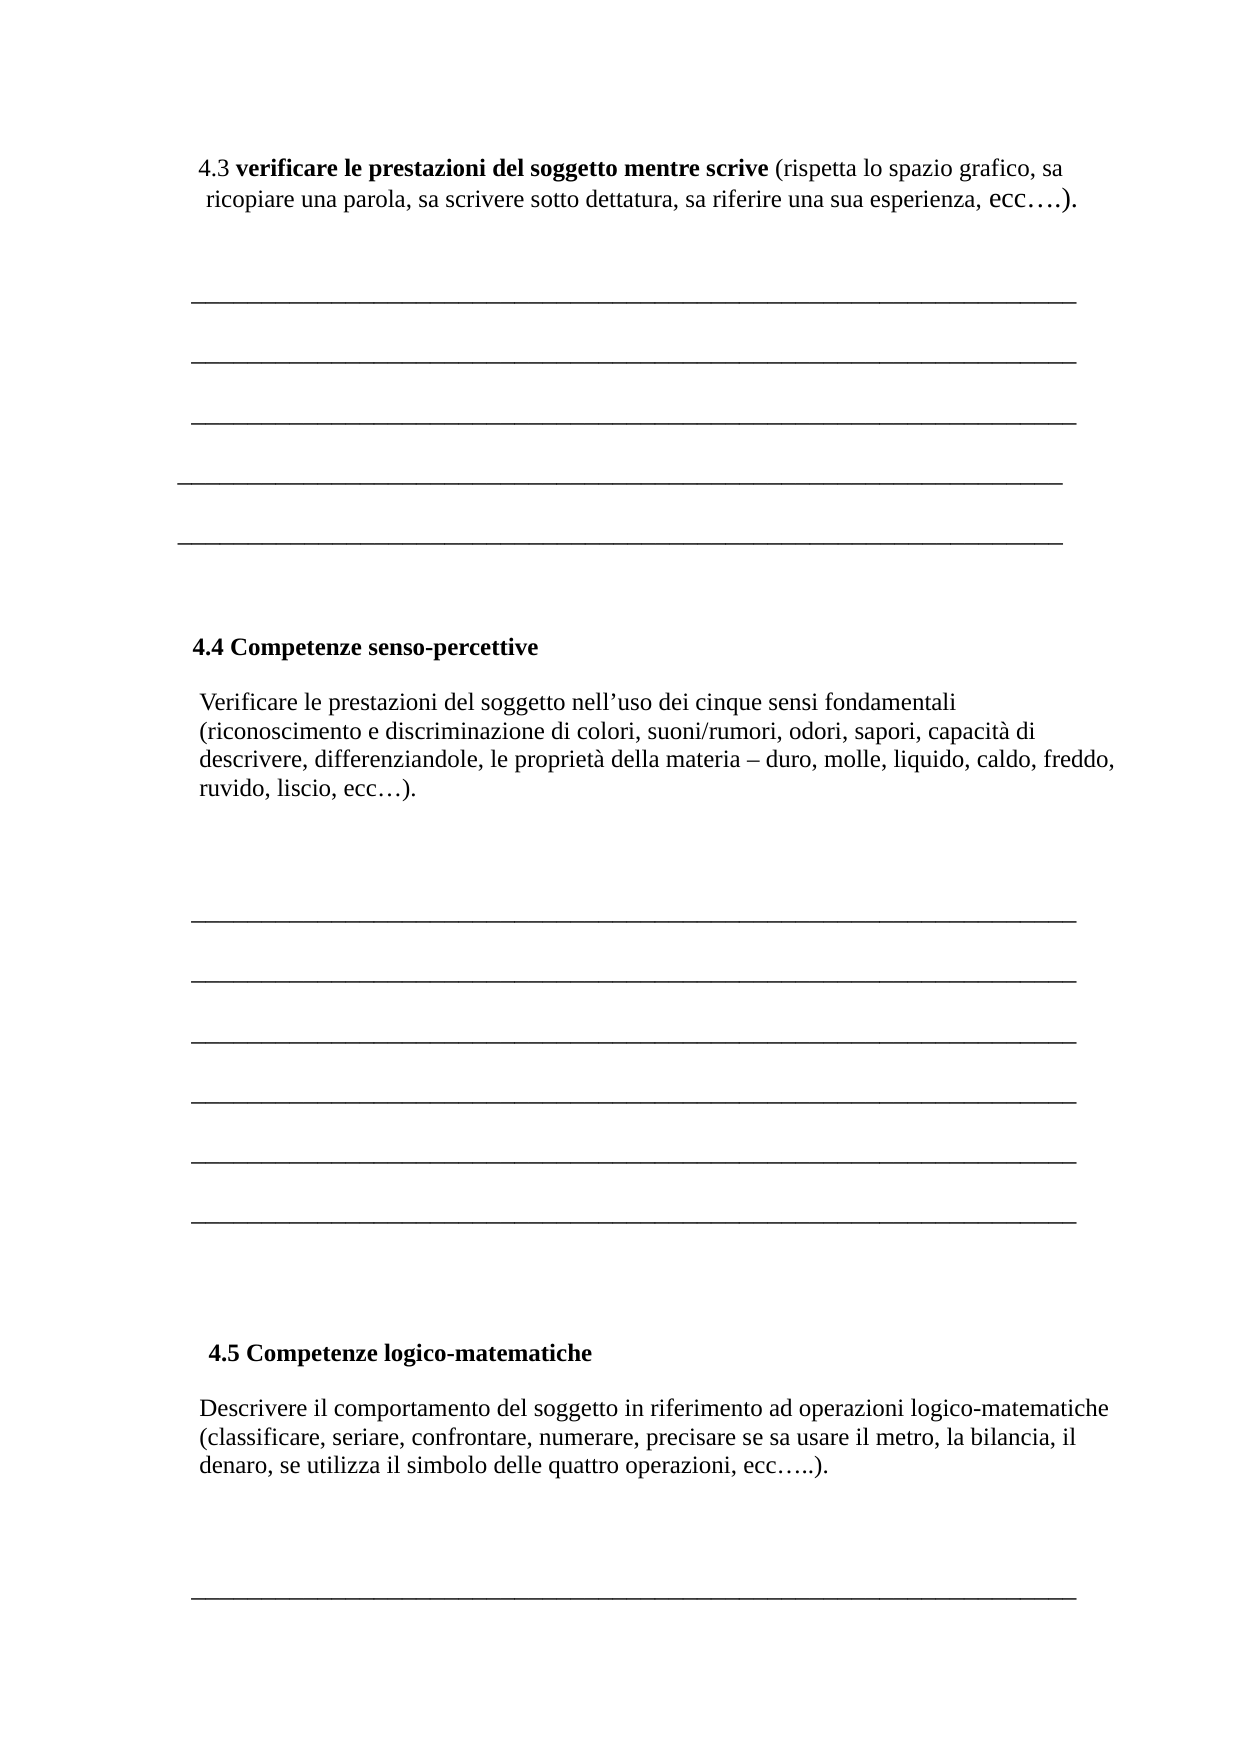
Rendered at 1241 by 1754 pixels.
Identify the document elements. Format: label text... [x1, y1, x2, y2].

text _______________________________________________________________ [191, 893, 1122, 926]
text _______________________________________________________________ [191, 1570, 1122, 1603]
text _______________________________________________________________ [191, 274, 1122, 307]
text Verificare le prestazioni del soggetto nell’uso dei cinque sensi fondamentali (riconoscimento e discriminazione di colori, suoni/rumori, odori, sapori, capacità di descrivere, differenziandole, le proprietà della materia – duro, molle, liquido, caldo, freddo, ruvido, liscio, ecc…). [199, 687, 1122, 802]
text _______________________________________________________________ [191, 1194, 1122, 1227]
text _______________________________________________________________ _______________________________________________________________ [118, 455, 1122, 547]
text 4.3 verificare le prestazioni del soggetto mentre scrive (rispetta lo spazio grafico, sa ricopiare una parola, sa scrivere sotto dettatura, sa riferire una sua esperienza, ecc….). [198, 153, 1122, 214]
text _______________________________________________________________ [191, 1074, 1122, 1106]
text _______________________________________________________________ [191, 1014, 1122, 1046]
text _______________________________________________________________ [191, 1134, 1122, 1166]
text _______________________________________________________________ [191, 394, 1122, 427]
subtitle 4.5 Competenze logico-matematiche [208, 1338, 1122, 1366]
text Descrivere il comportamento del soggetto in riferimento ad operazioni logico-matematiche (classificare, seriare, confrontare, numerare, precisare se sa usare il metro, la bilancia, il denaro, se utilizza il simbolo delle quattro operazioni, ecc…..). [199, 1393, 1122, 1479]
subtitle 4.4 Competenze senso-percettive [192, 632, 1122, 661]
text _______________________________________________________________ [191, 334, 1122, 367]
text _______________________________________________________________ [191, 953, 1122, 986]
